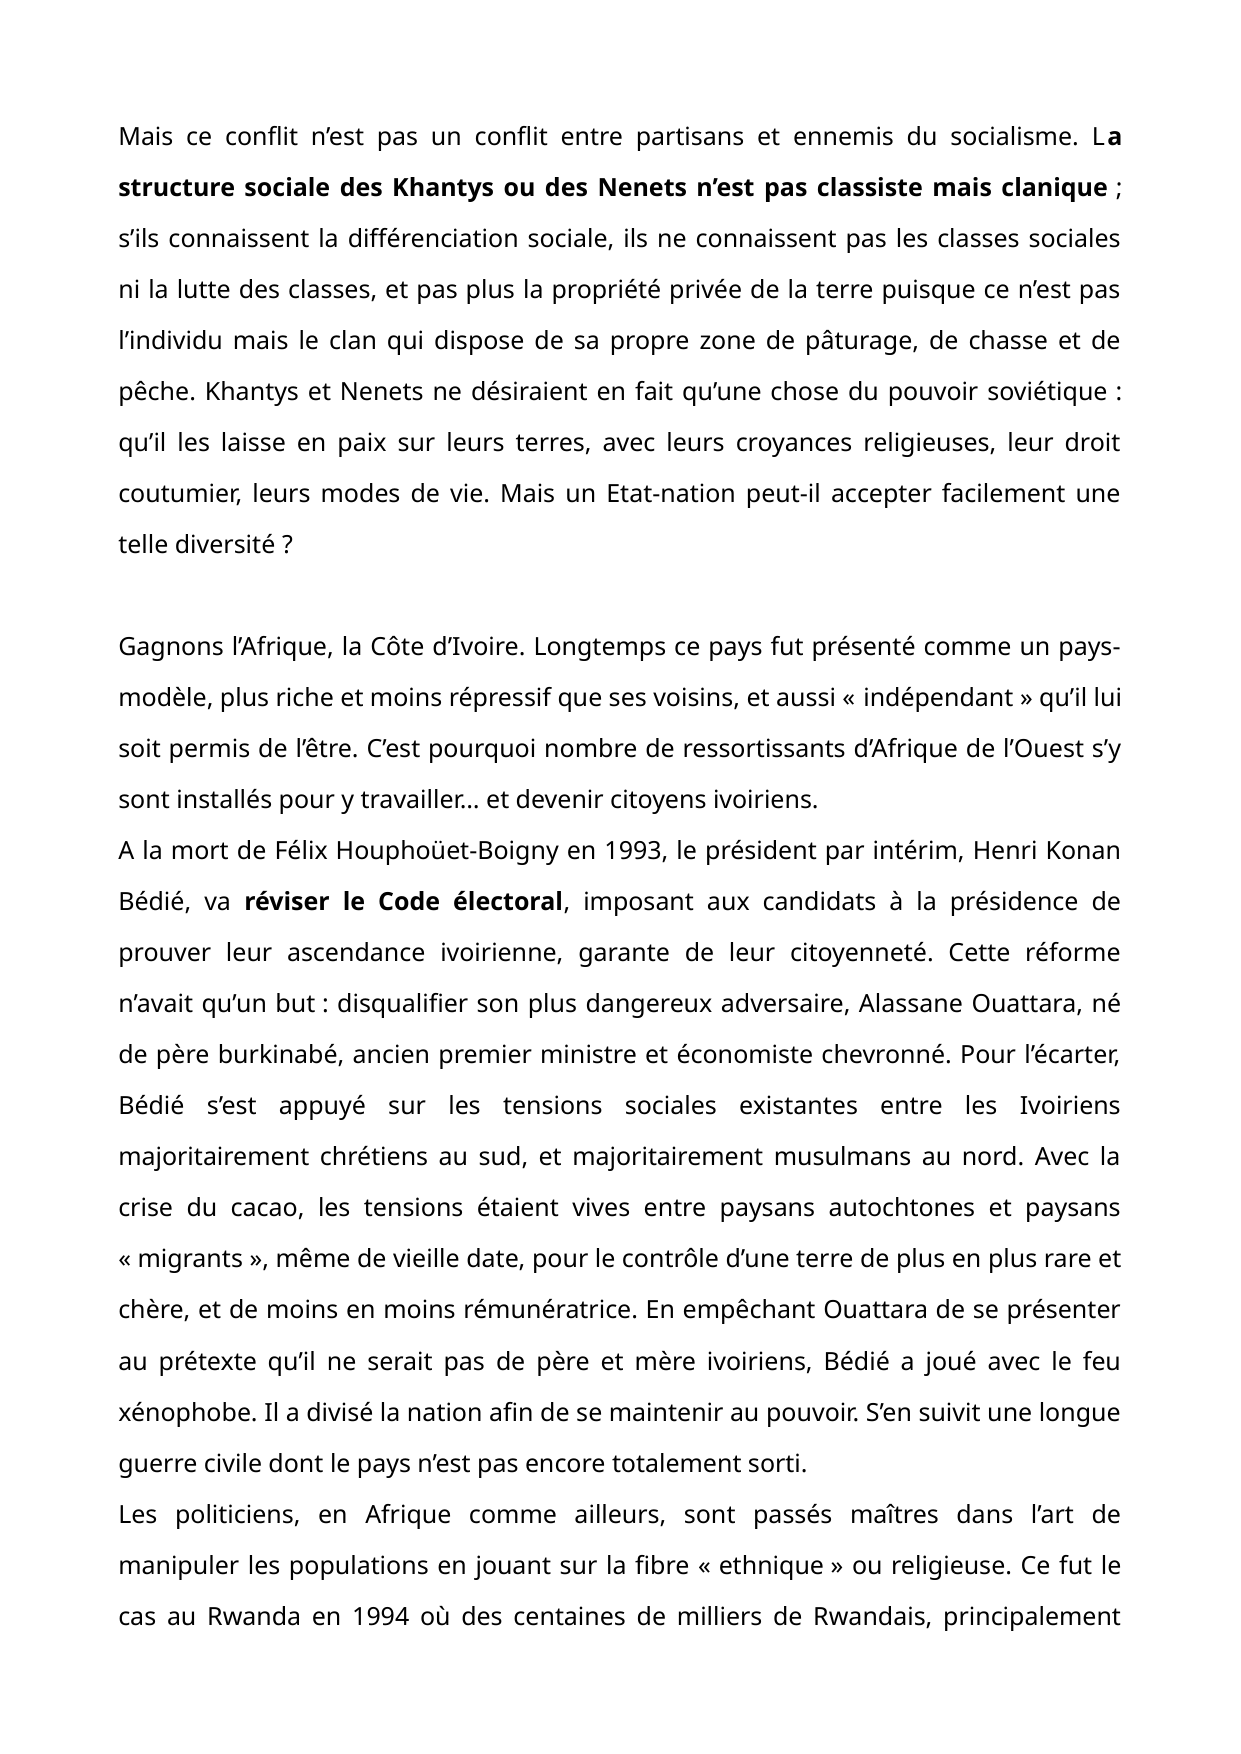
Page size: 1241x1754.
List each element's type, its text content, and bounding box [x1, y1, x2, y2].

text Gagnons l’Afrique, la Côte d’Ivoire. Longtemps ce pays fut présenté comme un pays-modèle, plus riche et moins répressif que ses voisins, et aussi « indépendant » qu’il lui soit permis de l’être. C’est pourquoi nombre de ressortissants d’Afrique de l’Ouest s’y sont installés pour y travailler… et devenir citoyens ivoiriens. [118, 628, 1122, 816]
text Les politiciens, en Afrique comme ailleurs, sont passés maîtres dans l’art de manipuler les populations en jouant sur la fibre « ethnique » ou religieuse. Ce fut le cas au Rwanda en 1994 où des centaines de milliers de Rwandais, principalement [118, 1496, 1122, 1632]
text Mais ce conflit n’est pas un conflit entre partisans et ennemis du socialisme. La structure sociale des Khantys ou des Nenets n’est pas classiste mais clanique ; s’ils connaissent la différenciation sociale, ils ne connaissent pas les classes sociales ni la lutte des classes, et pas plus la propriété privée de la terre puisque ce n’est pas l’individu mais le clan qui dispose de sa propre zone de pâturage, de chasse et de pêche. Khantys et Nenets ne désiraient en fait qu’une chose du pouvoir soviétique : qu’il les laisse en paix sur leurs terres, avec leurs croyances religieuses, leur droit coutumier, leurs modes de vie. Mais un Etat-nation peut-il accepter facilement une telle diversité ? [118, 118, 1122, 561]
text A la mort de Félix Houphoüet-Boigny en 1993, le président par intérim, Henri Konan Bédié, va réviser le Code électoral, imposant aux candidats à la présidence de prouver leur ascendance ivoirienne, garante de leur citoyenneté. Cette réforme n’avait qu’un but : disqualifier son plus dangereux adversaire, Alassane Ouattara, né de père burkinabé, ancien premier ministre et économiste chevronné. Pour l’écarter, Bédié s’est appuyé sur les tensions sociales existantes entre les Ivoiriens majoritairement chrétiens au sud, et majoritairement musulmans au nord. Avec la crise du cacao, les tensions étaient vives entre paysans autochtones et paysans « migrants », même de vieille date, pour le contrôle d’une terre de plus en plus rare et chère, et de moins en moins rémunératrice. En empêchant Ouattara de se présenter au prétexte qu’il ne serait pas de père et mère ivoiriens, Bédié a joué avec le feu xénophobe. Il a divisé la nation afin de se maintenir au pouvoir. S’en suivit une longue guerre civile dont le pays n’est pas encore totalement sorti. [118, 833, 1122, 1479]
